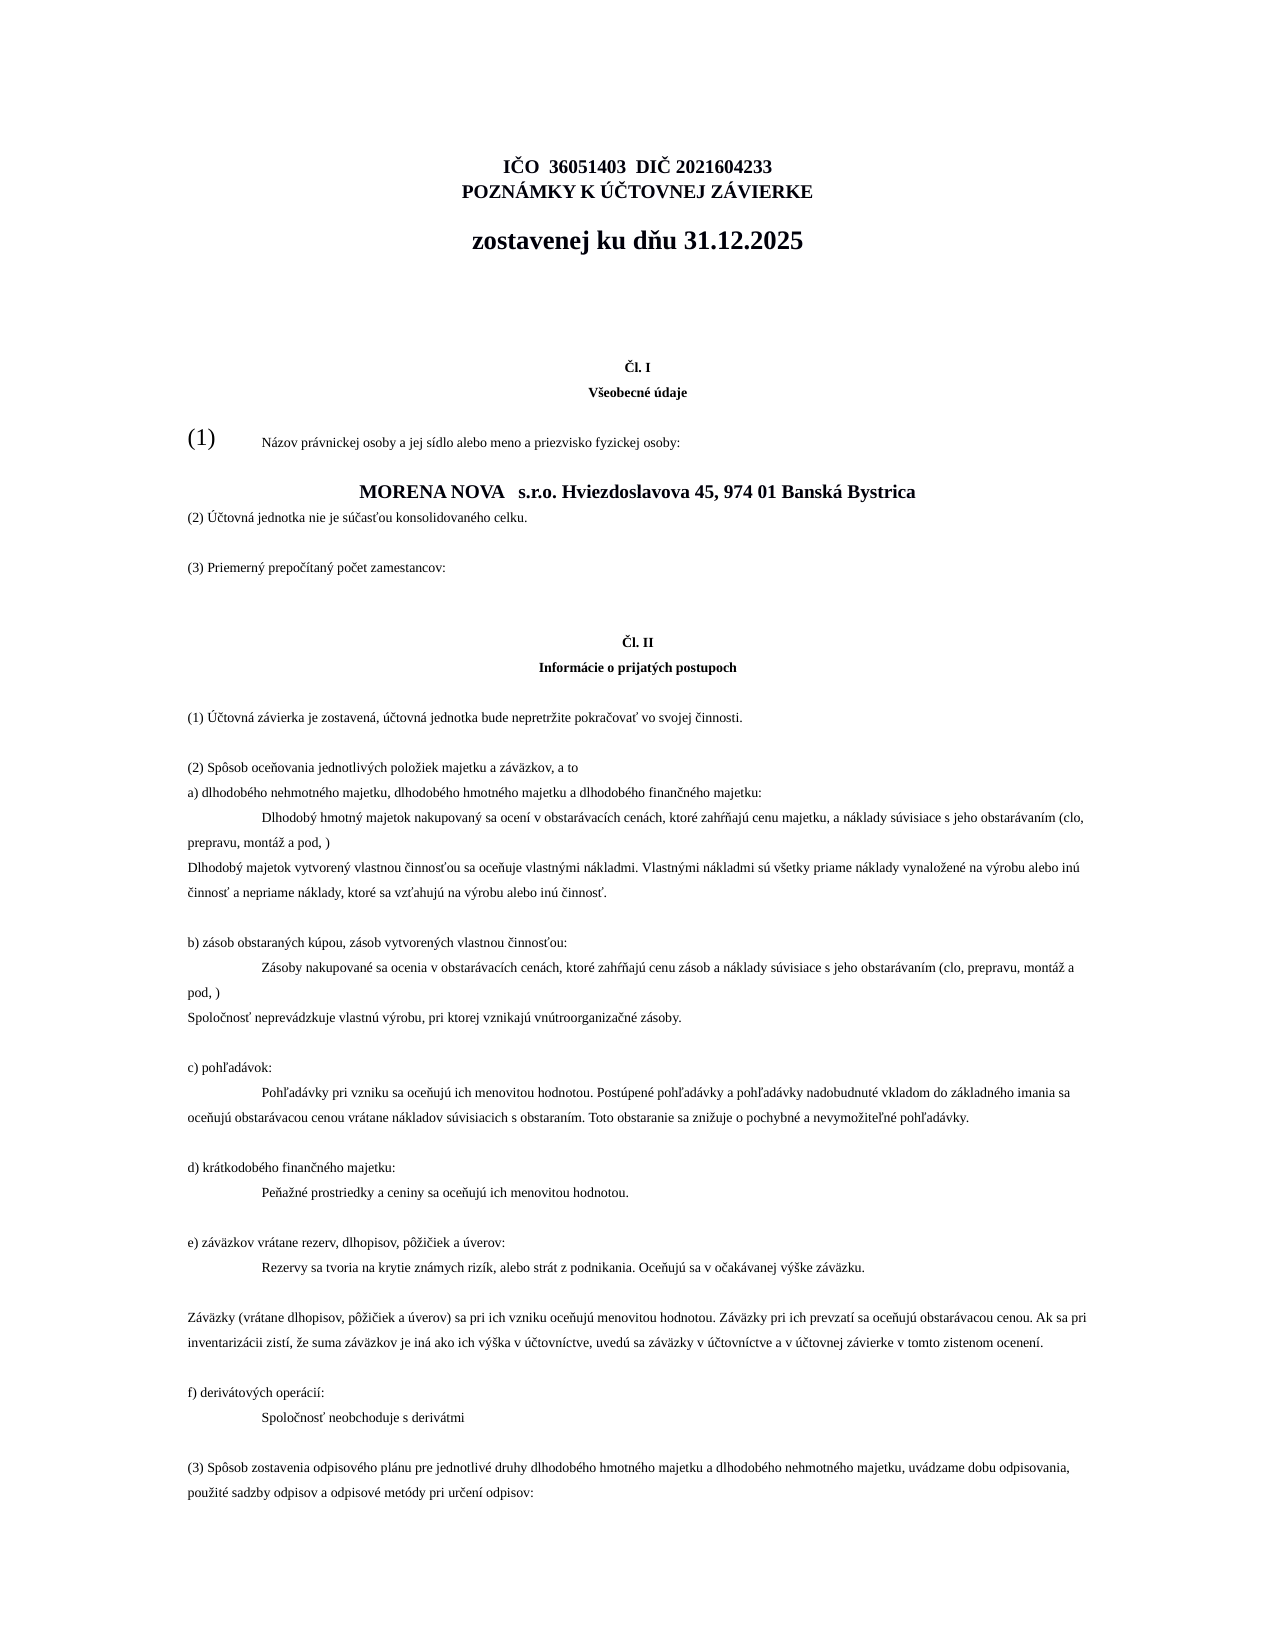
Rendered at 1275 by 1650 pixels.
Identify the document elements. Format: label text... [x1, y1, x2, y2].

list Názov právnickej osoby a jej sídlo alebo meno a priezvisko fyzickej osoby: [187, 425, 1087, 450]
text a) dlhodobého nehmotného majetku, dlhodobého hmotného majetku a dlhodobého finančného majetku: [187, 775, 1087, 800]
text Spoločnosť neprevádzkuje vlastnú výrobu, pri ktorej vznikajú vnútroorganizačné zásoby. [187, 1000, 1087, 1025]
text Dlhodobý hmotný majetok nakupovaný sa ocení v obstarávacích cenách, ktoré zahŕňajú cenu majetku, a náklady súvisiace s jeho obstarávaním (clo, prepravu, montáž a pod, ) [187, 800, 1087, 850]
text Záväzky (vrátane dlhopisov, pôžičiek a úverov) sa pri ich vzniku oceňujú menovitou hodnotou. Záväzky pri ich prevzatí sa oceňujú obstarávacou cenou. Ak sa pri inventarizácii zistí, že suma záväzkov je iná ako ich výška v účtovníctve, uvedú sa záväzky v účtovníctve a v účtovnej závierke v tomto zistenom ocenení. [187, 1300, 1087, 1350]
text Pohľadávky pri vzniku sa oceňujú ich menovitou hodnotou. Postúpené pohľadávky a pohľadávky nadobudnuté vkladom do základného imania sa oceňujú obstarávacou cenou vrátane nákladov súvisiacich s obstaraním. Toto obstaranie sa znižuje o pochybné a nevymožiteľné pohľadávky. [187, 1075, 1087, 1125]
text Čl. II [187, 625, 1087, 650]
text (2) Spôsob oceňovania jednotlivých položiek majetku a záväzkov, a to [187, 750, 1087, 775]
text Zásoby nakupované sa ocenia v obstarávacích cenách, ktoré zahŕňajú cenu zásob a náklady súvisiace s jeho obstarávaním (clo, prepravu, montáž a pod, ) [187, 950, 1087, 1000]
text Všeobecné údaje [187, 375, 1087, 400]
text Informácie o prijatých postupoch [187, 650, 1087, 675]
text Peňažné prostriedky a ceniny sa oceňujú ich menovitou hodnotou. [187, 1175, 1087, 1200]
text POZNÁMKY K ÚČTOVNEJ ZÁVIERKE [187, 175, 1087, 200]
text d) krátkodobého finančného majetku: [187, 1150, 1087, 1175]
text (2) Účtovná jednotka nie je súčasťou konsolidovaného celku. [187, 500, 1087, 525]
text MORENA NOVA s.r.o. Hviezdoslavova 45, 974 01 Banská Bystrica [187, 475, 1087, 500]
text Spoločnosť neobchoduje s derivátmi [187, 1400, 1087, 1425]
text f) derivátových operácií: [187, 1375, 1087, 1400]
text e) záväzkov vrátane rezerv, dlhopisov, pôžičiek a úverov: [187, 1225, 1087, 1250]
text zostavenej ku dňu 31.12.2025 [187, 225, 1087, 250]
text Rezervy sa tvoria na krytie známych rizík, alebo strát z podnikania. Oceňujú sa v očakávanej výške záväzku. [187, 1250, 1087, 1275]
text IČO 36051403 DIČ 2021604233 [187, 150, 1087, 175]
text (3) Spôsob zostavenia odpisového plánu pre jednotlivé druhy dlhodobého hmotného majetku a dlhodobého nehmotného majetku, uvádzame dobu odpisovania, použité sadzby odpisov a odpisové metódy pri určení odpisov: [187, 1450, 1087, 1500]
text b) zásob obstaraných kúpou, zásob vytvorených vlastnou činnosťou: [187, 925, 1087, 950]
text (3) Priemerný prepočítaný počet zamestancov: [187, 550, 1087, 575]
text Čl. I [187, 350, 1087, 375]
text (1) Účtovná závierka je zostavená, účtovná jednotka bude nepretržite pokračovať vo svojej činnosti. [187, 700, 1087, 725]
text c) pohľadávok: [187, 1050, 1087, 1075]
text Dlhodobý majetok vytvorený vlastnou činnosťou sa oceňuje vlastnými nákladmi. Vlastnými nákladmi sú všetky priame náklady vynaložené na výrobu alebo inú činnosť a nepriame náklady, ktoré sa vzťahujú na výrobu alebo inú činnosť. [187, 850, 1087, 900]
